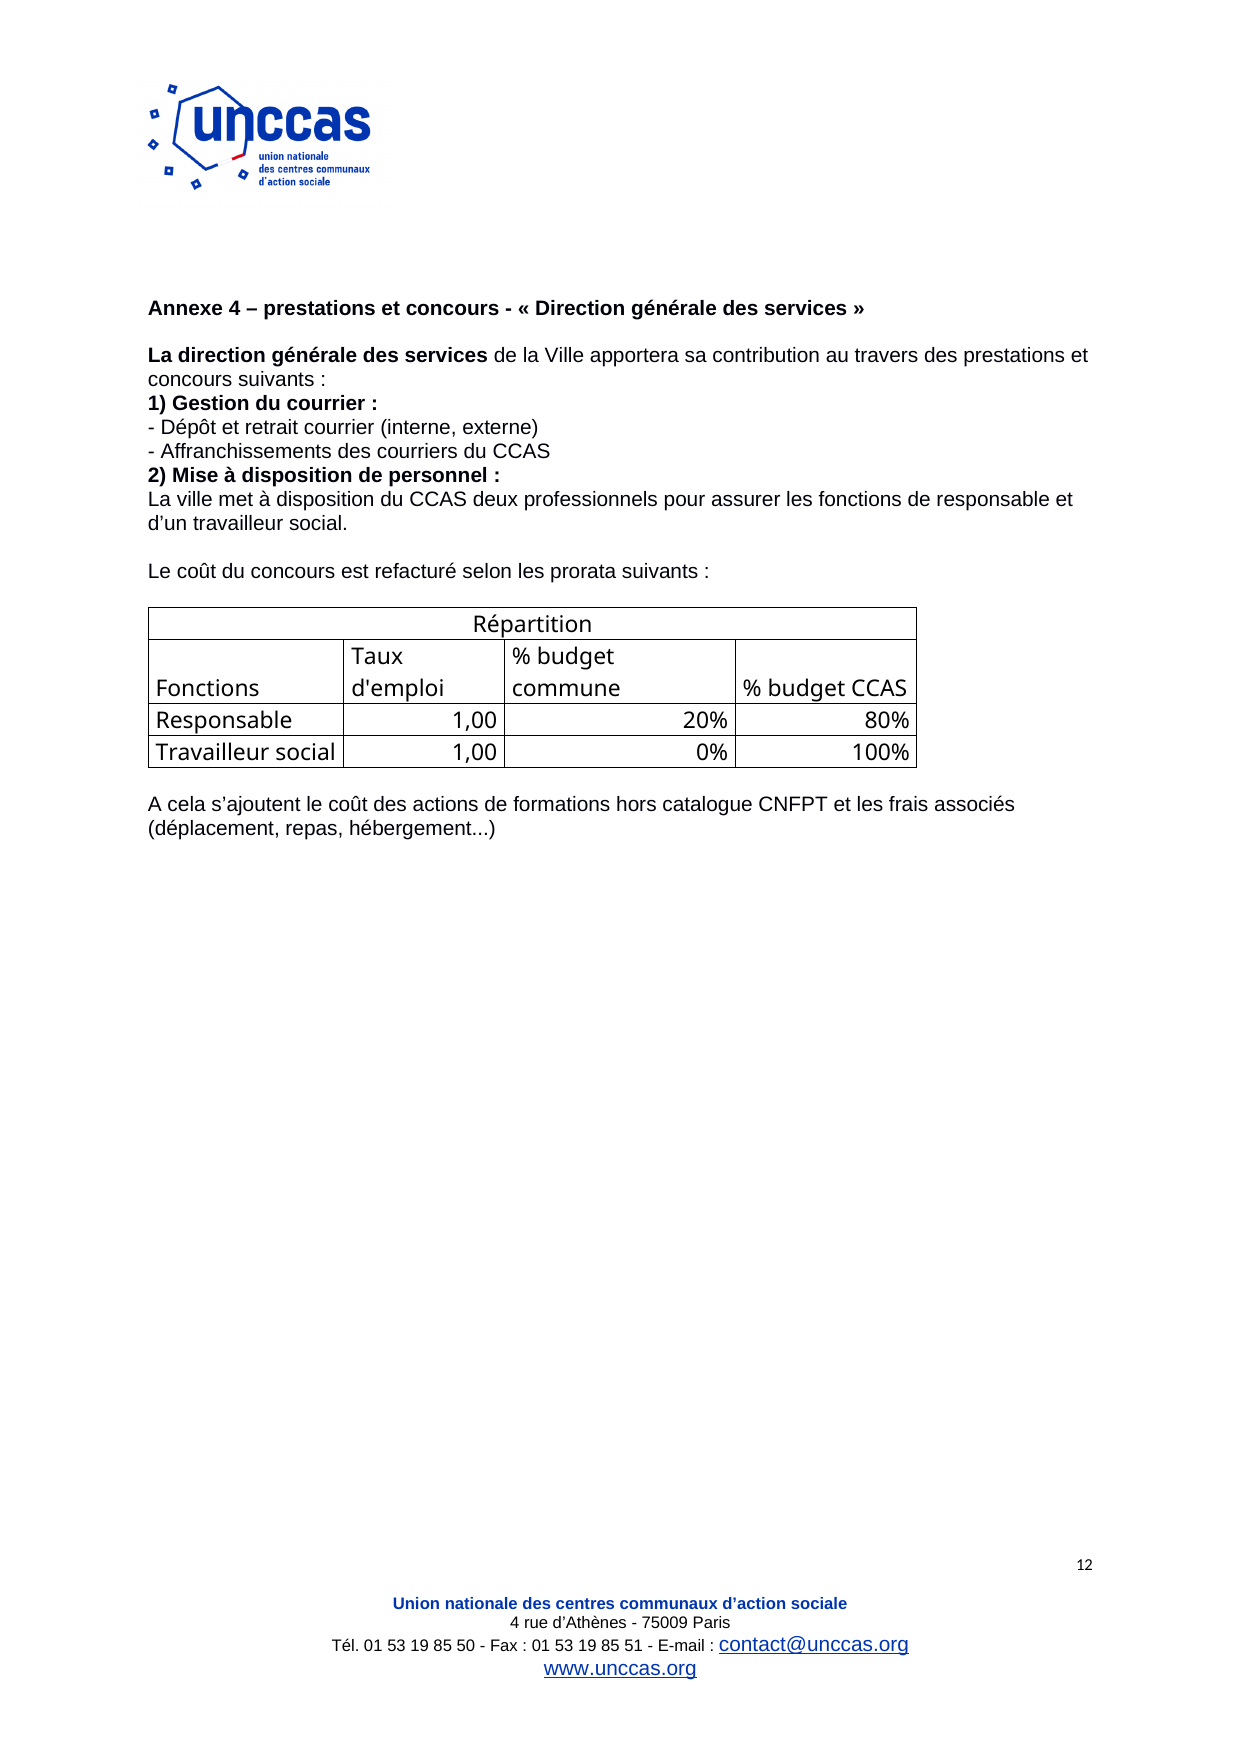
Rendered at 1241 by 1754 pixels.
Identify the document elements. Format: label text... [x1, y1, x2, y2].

table_cell Taux d'emploi [344, 640, 504, 703]
table_cell 1,00 [344, 736, 504, 767]
text concours suivants : [148, 367, 1093, 391]
text Annexe 4 – prestations et concours - « Direction générale des services » [148, 295, 1093, 319]
table_cell 20% [505, 704, 735, 735]
text 2) Mise à disposition de personnel : [148, 463, 1093, 487]
text - Dépôt et retrait courrier (interne, externe) [148, 415, 1093, 439]
text Le coût du concours est refacturé selon les prorata suivants : [148, 559, 1093, 583]
table_cell 80% [736, 704, 916, 735]
table_cell Fonctions [149, 640, 343, 703]
table_cell Travailleur social [149, 736, 343, 767]
table_cell 100% [736, 736, 916, 767]
table_cell Responsable [149, 704, 343, 735]
table_cell % budget CCAS [736, 640, 916, 703]
text La direction générale des services de la Ville apportera sa contribution au travers des prestations et [148, 343, 1093, 367]
table_cell % budget commune [505, 640, 735, 703]
table_cell 1,00 [344, 704, 504, 735]
text A cela s’ajoutent le coût des actions de formations hors catalogue CNFPT et les frais associés [148, 792, 1093, 816]
text - Affranchissements des courriers du CCAS [148, 439, 1093, 463]
table_cell 0% [505, 736, 735, 767]
table_header Répartition [149, 608, 916, 639]
text (déplacement, repas, hébergement...) [148, 816, 1093, 840]
text La ville met à disposition du CCAS deux professionnels pour assurer les fonctions de responsable et d’un travailleur social. [148, 487, 1093, 535]
text 1) Gestion du courrier : [148, 391, 1093, 415]
